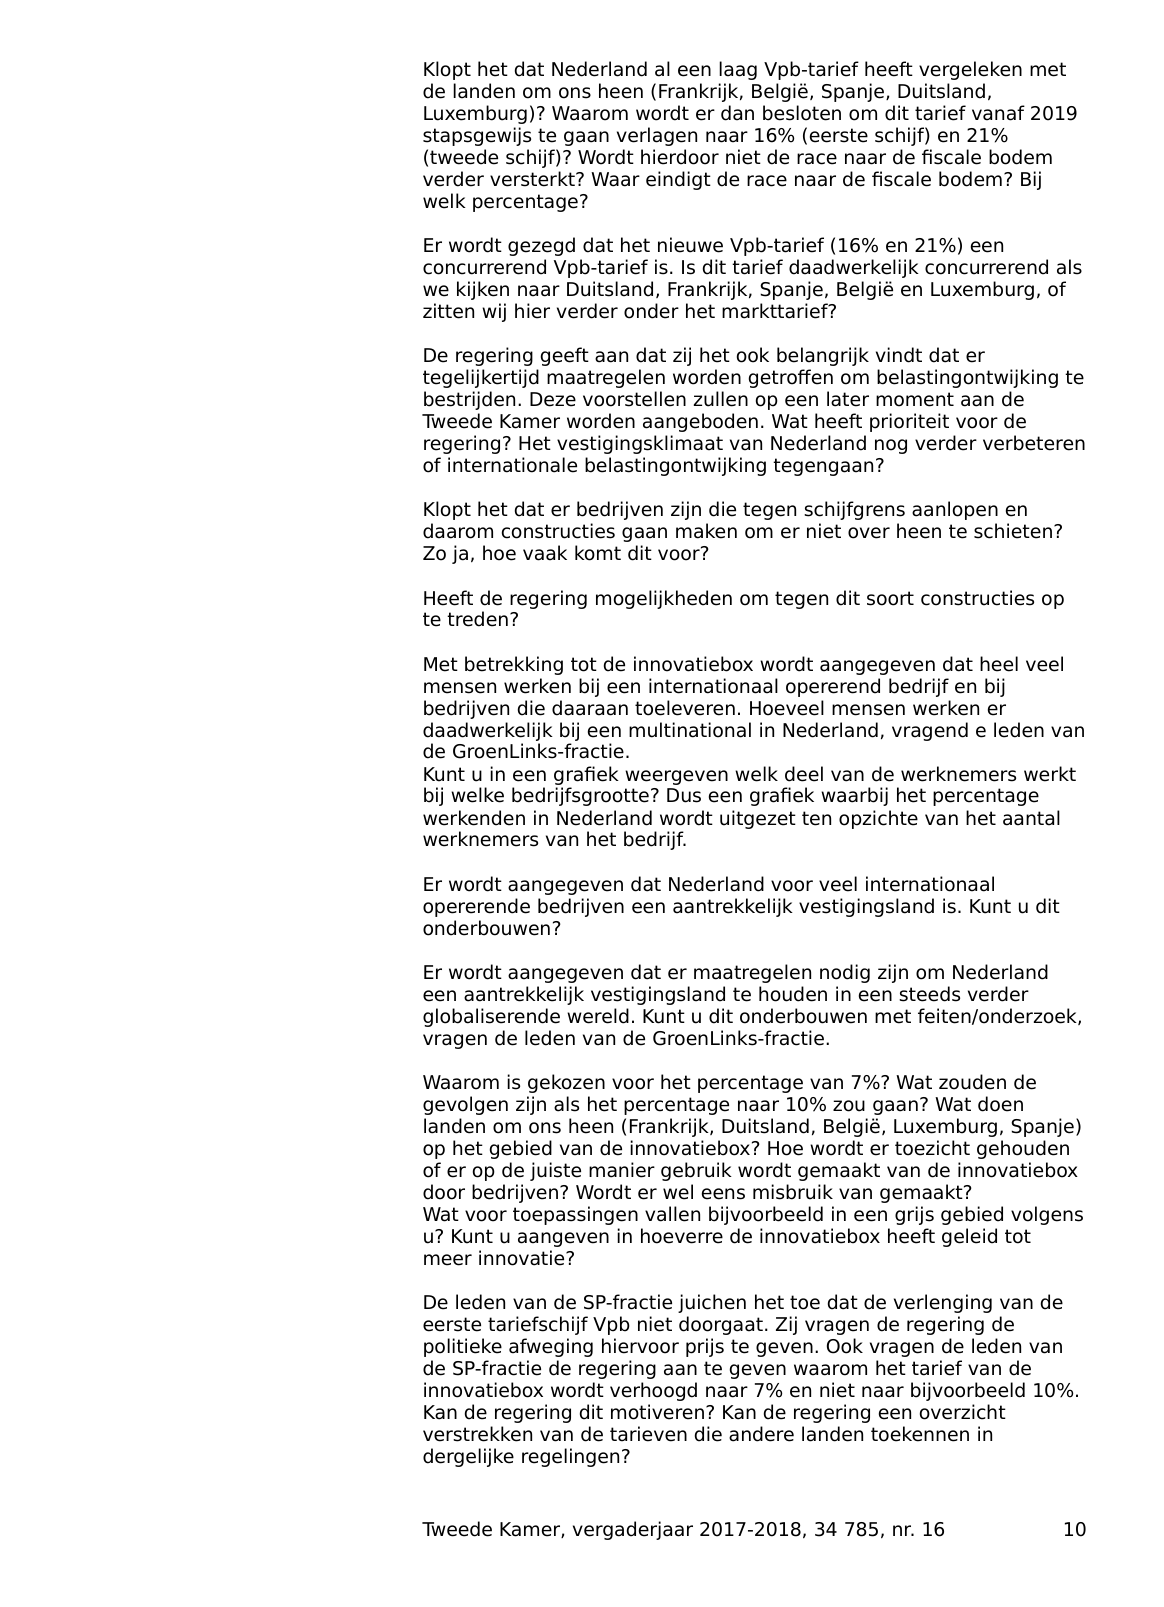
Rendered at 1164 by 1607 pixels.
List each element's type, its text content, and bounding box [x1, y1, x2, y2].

text Klopt het dat er bedrijven zijn die tegen schijfgrens aanlopen en daarom constructies gaan maken om er niet over heen te schieten? Zo ja, hoe vaak komt dit voor? [422, 499, 1087, 565]
text Kunt u in een grafiek weergeven welk deel van de werknemers werkt bij welke bedrijfsgrootte? Dus een grafiek waarbij het percentage werkenden in Nederland wordt uitgezet ten opzichte van het aantal werknemers van het bedrijf. [422, 763, 1087, 851]
text Met betrekking tot de innovatiebox wordt aangegeven dat heel veel mensen werken bij een internationaal opererend bedrijf en bij bedrijven die daaraan toeleveren. Hoeveel mensen werken er daadwerkelijk bij een multinational in Nederland, vragend e leden van de GroenLinks-fractie. [422, 653, 1087, 763]
text Heeft de regering mogelijkheden om tegen dit soort constructies op te treden? [422, 587, 1087, 631]
text De leden van de SP-fractie juichen het toe dat de verlenging van de eerste tariefschijf Vpb niet doorgaat. Zij vragen de regering de politieke afweging hiervoor prijs te geven. Ook vragen de leden van de SP-fractie de regering aan te geven waarom het tarief van de innovatiebox wordt verhoogd naar 7% en niet naar bijvoorbeeld 10%. Kan de regering dit motiveren? Kan de regering een overzicht verstrekken van de tarieven die andere landen toekennen in dergelijke regelingen? [422, 1292, 1087, 1468]
text Waarom is gekozen voor het percentage van 7%? Wat zouden de gevolgen zijn als het percentage naar 10% zou gaan? Wat doen landen om ons heen (Frankrijk, Duitsland, België, Luxemburg, Spanje) op het gebied van de innovatiebox? Hoe wordt er toezicht gehouden of er op de juiste manier gebruik wordt gemaakt van de innovatiebox door bedrijven? Wordt er wel eens misbruik van gemaakt? [422, 1072, 1087, 1204]
text Klopt het dat Nederland al een laag Vpb-tarief heeft vergeleken met de landen om ons heen (Frankrijk, België, Spanje, Duitsland, Luxemburg)? Waarom wordt er dan besloten om dit tarief vanaf 2019 stapsgewijs te gaan verlagen naar 16% (eerste schijf) en 21% (tweede schijf)? Wordt hierdoor niet de race naar de fiscale bodem verder versterkt? Waar eindigt de race naar de fiscale bodem? Bij welk percentage? [422, 59, 1087, 213]
text Er wordt aangegeven dat Nederland voor veel internationaal opererende bedrijven een aantrekkelijk vestigingsland is. Kunt u dit onderbouwen? [422, 873, 1087, 939]
text Er wordt aangegeven dat er maatregelen nodig zijn om Nederland een aantrekkelijk vestigingsland te houden in een steeds verder globaliserende wereld. Kunt u dit onderbouwen met feiten/onderzoek, vragen de leden van de GroenLinks-fractie. [422, 962, 1087, 1049]
text De regering geeft aan dat zij het ook belangrijk vindt dat er tegelijkertijd maatregelen worden getroffen om belastingontwijking te bestrijden. Deze voorstellen zullen op een later moment aan de Tweede Kamer worden aangeboden. Wat heeft prioriteit voor de regering? Het vestigingsklimaat van Nederland nog verder verbeteren of internationale belastingontwijking tegengaan? [422, 345, 1087, 477]
text Er wordt gezegd dat het nieuwe Vpb-tarief (16% en 21%) een concurrerend Vpb-tarief is. Is dit tarief daadwerkelijk concurrerend als we kijken naar Duitsland, Frankrijk, Spanje, België en Luxemburg, of zitten wij hier verder onder het markttarief? [422, 235, 1087, 323]
text Wat voor toepassingen vallen bijvoorbeeld in een grijs gebied volgens u? Kunt u aangeven in hoeverre de innovatiebox heeft geleid tot meer innovatie? [422, 1204, 1087, 1269]
